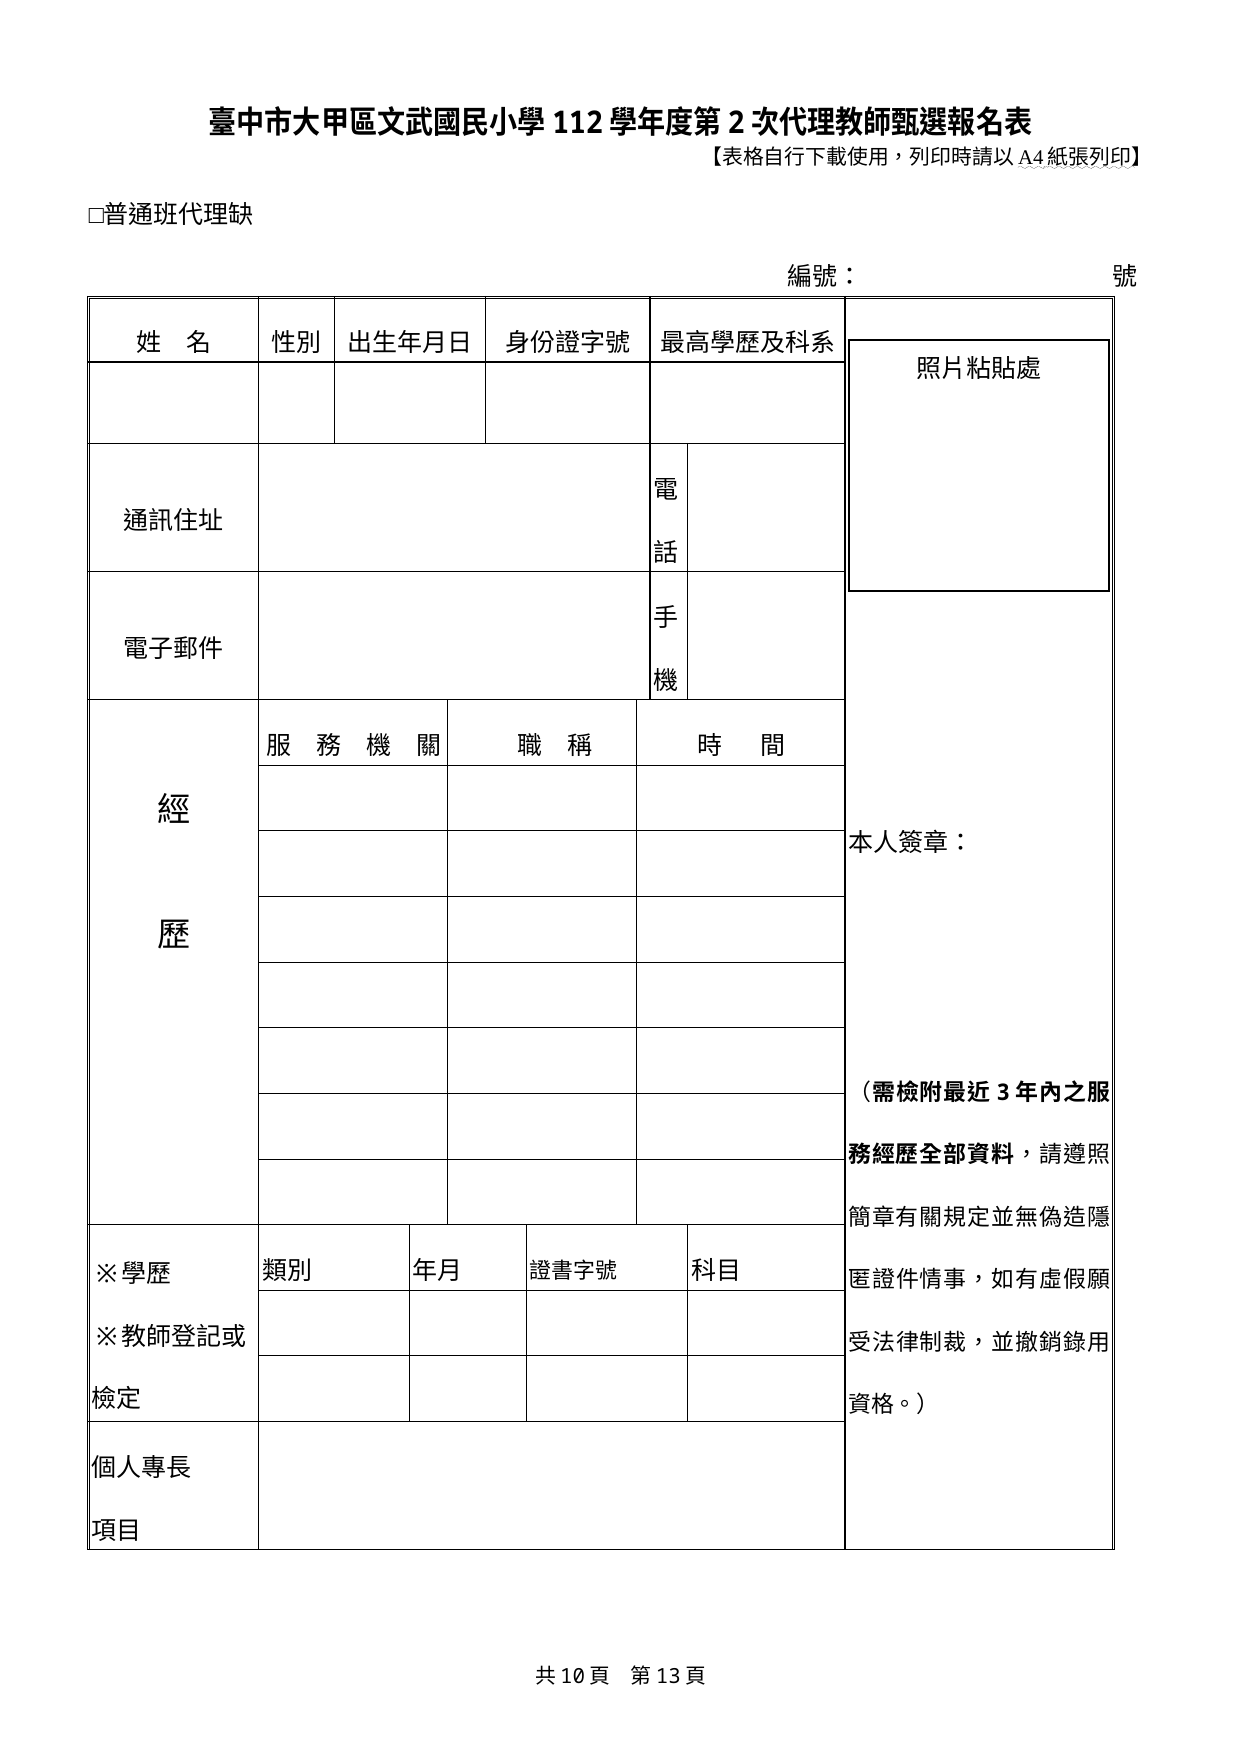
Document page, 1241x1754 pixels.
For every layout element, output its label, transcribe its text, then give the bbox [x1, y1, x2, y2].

table_cell 電話 [651, 444, 687, 571]
table_header 最高學歷及科系 [651, 299, 844, 361]
table_cell ※學歷 ※教師登記或檢定 [90, 1225, 258, 1421]
table_cell 證書字號 [527, 1225, 687, 1290]
table_header 身份證字號 [486, 299, 649, 361]
table_cell [688, 444, 844, 571]
table_cell 年月 [410, 1225, 526, 1290]
table_cell [448, 766, 636, 830]
table_cell [448, 963, 636, 1027]
table_cell [527, 1291, 687, 1355]
table_cell [688, 1356, 844, 1421]
table_cell 科目 [688, 1225, 844, 1290]
table_cell [486, 363, 649, 443]
text 編號： 號 [89, 233, 1137, 296]
table_header 本人簽章： （需檢附最近3年內之服務經歷全部資料，請遵照簡章有關規定並無偽造隱匿證件情事，如有虛假願受法律制裁，並撤銷錄用資格。） [846, 299, 1112, 1549]
table_cell [259, 897, 447, 962]
table_cell [259, 444, 649, 571]
table_cell 個人專長 項目 [90, 1422, 258, 1549]
table_cell 通訊住址 [90, 444, 258, 571]
table_cell [448, 897, 636, 962]
table_cell [259, 1094, 447, 1158]
table_cell [637, 963, 844, 1027]
table_cell [448, 1028, 636, 1093]
text □普通班代理缺 [89, 171, 1152, 233]
table_header 性別 [259, 299, 334, 361]
table_cell 職 稱 [448, 700, 636, 765]
table_cell [259, 766, 447, 830]
table_cell [651, 363, 844, 443]
table_cell 經 歷 [90, 700, 258, 1224]
table_cell [637, 1160, 844, 1224]
table_cell [410, 1356, 526, 1421]
table_cell [688, 572, 844, 699]
table_cell 手機 [651, 572, 687, 699]
table_cell [637, 897, 844, 962]
table_cell [448, 1160, 636, 1224]
table_cell [637, 1094, 844, 1158]
table_cell 服 務 機 關 [259, 700, 447, 765]
text 臺中市大甲區文武國民小學112學年度第2次代理教師甄選報名表 [89, 78, 1152, 141]
table_cell [259, 1356, 409, 1421]
table_cell [259, 1028, 447, 1093]
table_cell [259, 831, 447, 896]
table_cell [90, 363, 258, 443]
table_cell [637, 831, 844, 896]
table_cell [335, 363, 485, 443]
table_cell 時 間 [637, 700, 844, 765]
table_cell [688, 1291, 844, 1355]
table_cell [448, 1094, 636, 1158]
table_cell [410, 1291, 526, 1355]
table_cell 電子郵件 [90, 572, 258, 699]
table_cell [637, 1028, 844, 1093]
table_cell [259, 1422, 844, 1549]
table_cell [259, 572, 649, 699]
table_header 姓 名 [90, 299, 258, 361]
table_cell 類別 [259, 1225, 409, 1290]
table_cell [448, 831, 636, 896]
table_cell [259, 1291, 409, 1355]
table_header 出生年月日 [335, 299, 485, 361]
table_cell [259, 363, 334, 443]
text 【表格自行下載使用，列印時請以A4紙張列印】 [89, 141, 1152, 171]
table_cell [637, 766, 844, 830]
table_cell [259, 1160, 447, 1224]
table_cell [527, 1356, 687, 1421]
table_cell [259, 963, 447, 1027]
